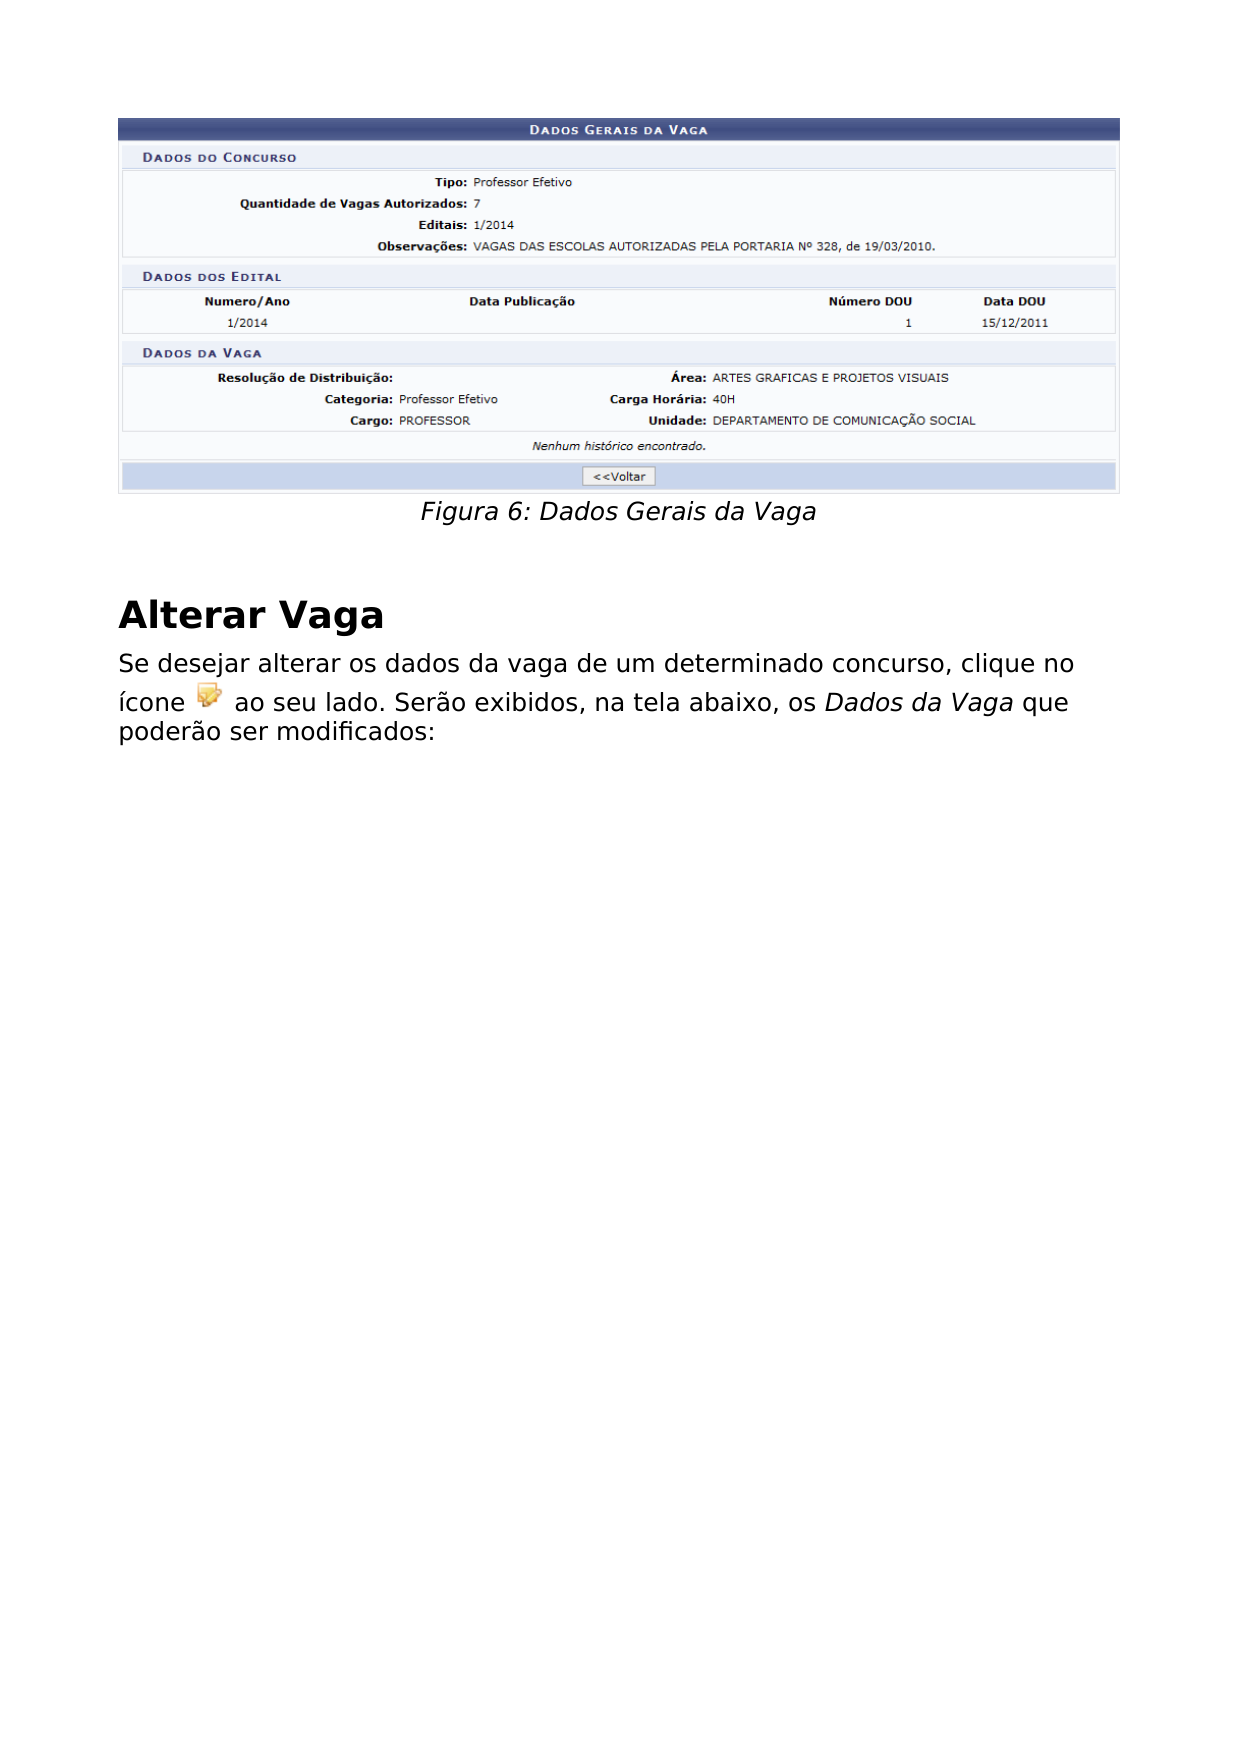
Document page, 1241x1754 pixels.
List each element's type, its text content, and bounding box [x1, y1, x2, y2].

picture [193, 678, 227, 712]
picture [118, 118, 1123, 498]
text Se desejar alterar os dados da vaga de um determinado concurso, clique no ícone ao seu lado. Serão exibidos, na tela abaixo, os Dados da Vaga que poderão ser modificados: [118, 649, 1122, 747]
subtitle Alterar Vaga [118, 593, 1122, 637]
text Figura 6: Dados Gerais da Vaga [118, 498, 1122, 527]
